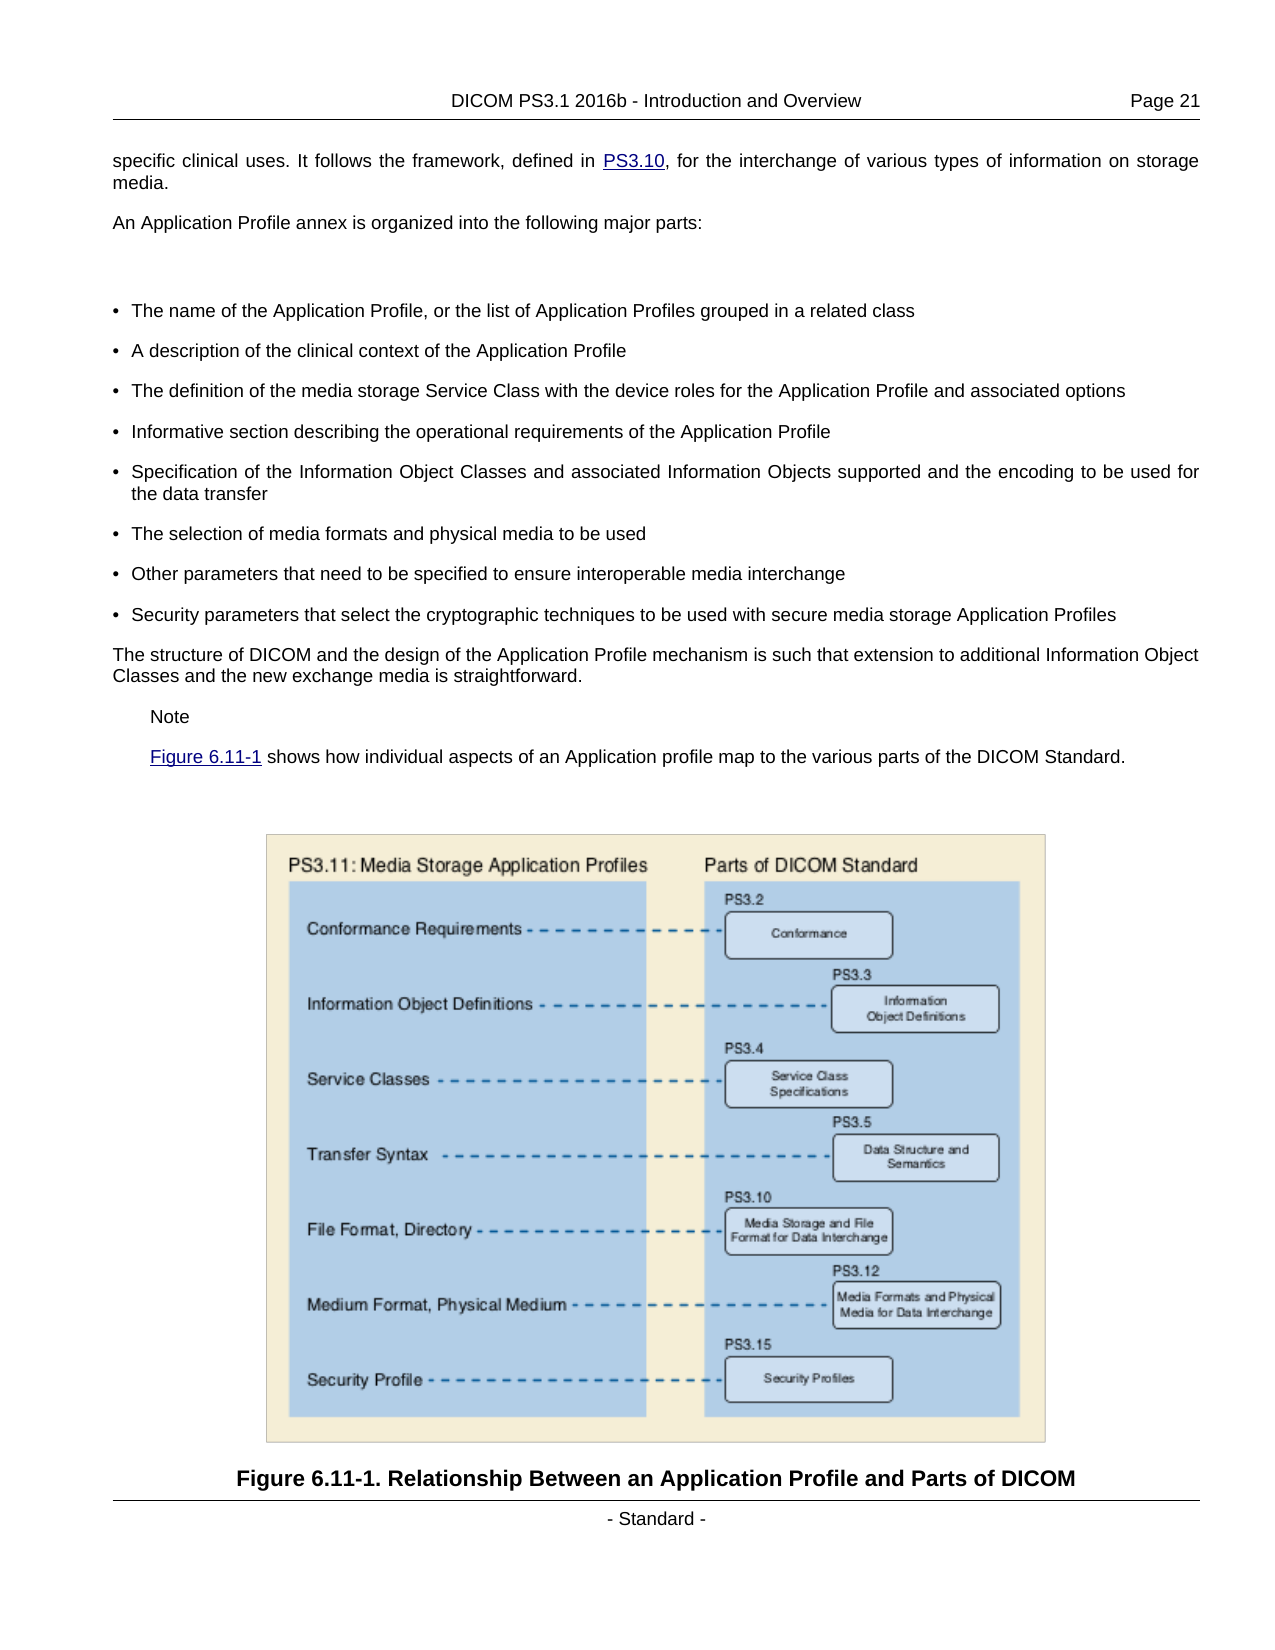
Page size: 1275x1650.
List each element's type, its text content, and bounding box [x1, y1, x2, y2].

list Specification of the Information Object Classes and associated Information Objects supported and the encoding to be used for the data transfer [112, 461, 1200, 504]
picture [265, 833, 1047, 1444]
text The structure of DICOM and the design of the Application Profile mechanism is such that extension to additional Information Object Classes and the new exchange media is straightforward. [112, 644, 1200, 687]
list The name of the Application Profile, or the list of Application Profiles grouped in a related class [112, 300, 1200, 321]
text Note [150, 706, 1162, 727]
text An Application Profile annex is organized into the following major parts: [112, 212, 1200, 233]
list A description of the clinical context of the Application Profile [112, 340, 1200, 362]
list Security parameters that select the cryptographic techniques to be used with secure media storage Application Profiles [112, 603, 1200, 625]
list Informative section describing the operational requirements of the Application Profile [112, 421, 1200, 442]
text Figure 6.11-1. Relationship Between an Application Profile and Parts of DICOM [112, 1466, 1200, 1491]
list Other parameters that need to be specified to ensure interoperable media interchange [112, 563, 1200, 585]
list The selection of media formats and physical media to be used [112, 523, 1200, 544]
list The definition of the media storage Service Class with the device roles for the Application Profile and associated options [112, 380, 1200, 402]
text Figure 6.11-1 shows how individual aspects of an Application profile map to the various parts of the DICOM Standard. [150, 746, 1162, 767]
text specific clinical uses. It follows the framework, defined in PS3.10, for the interchange of various types of information on storage media. [112, 150, 1200, 193]
